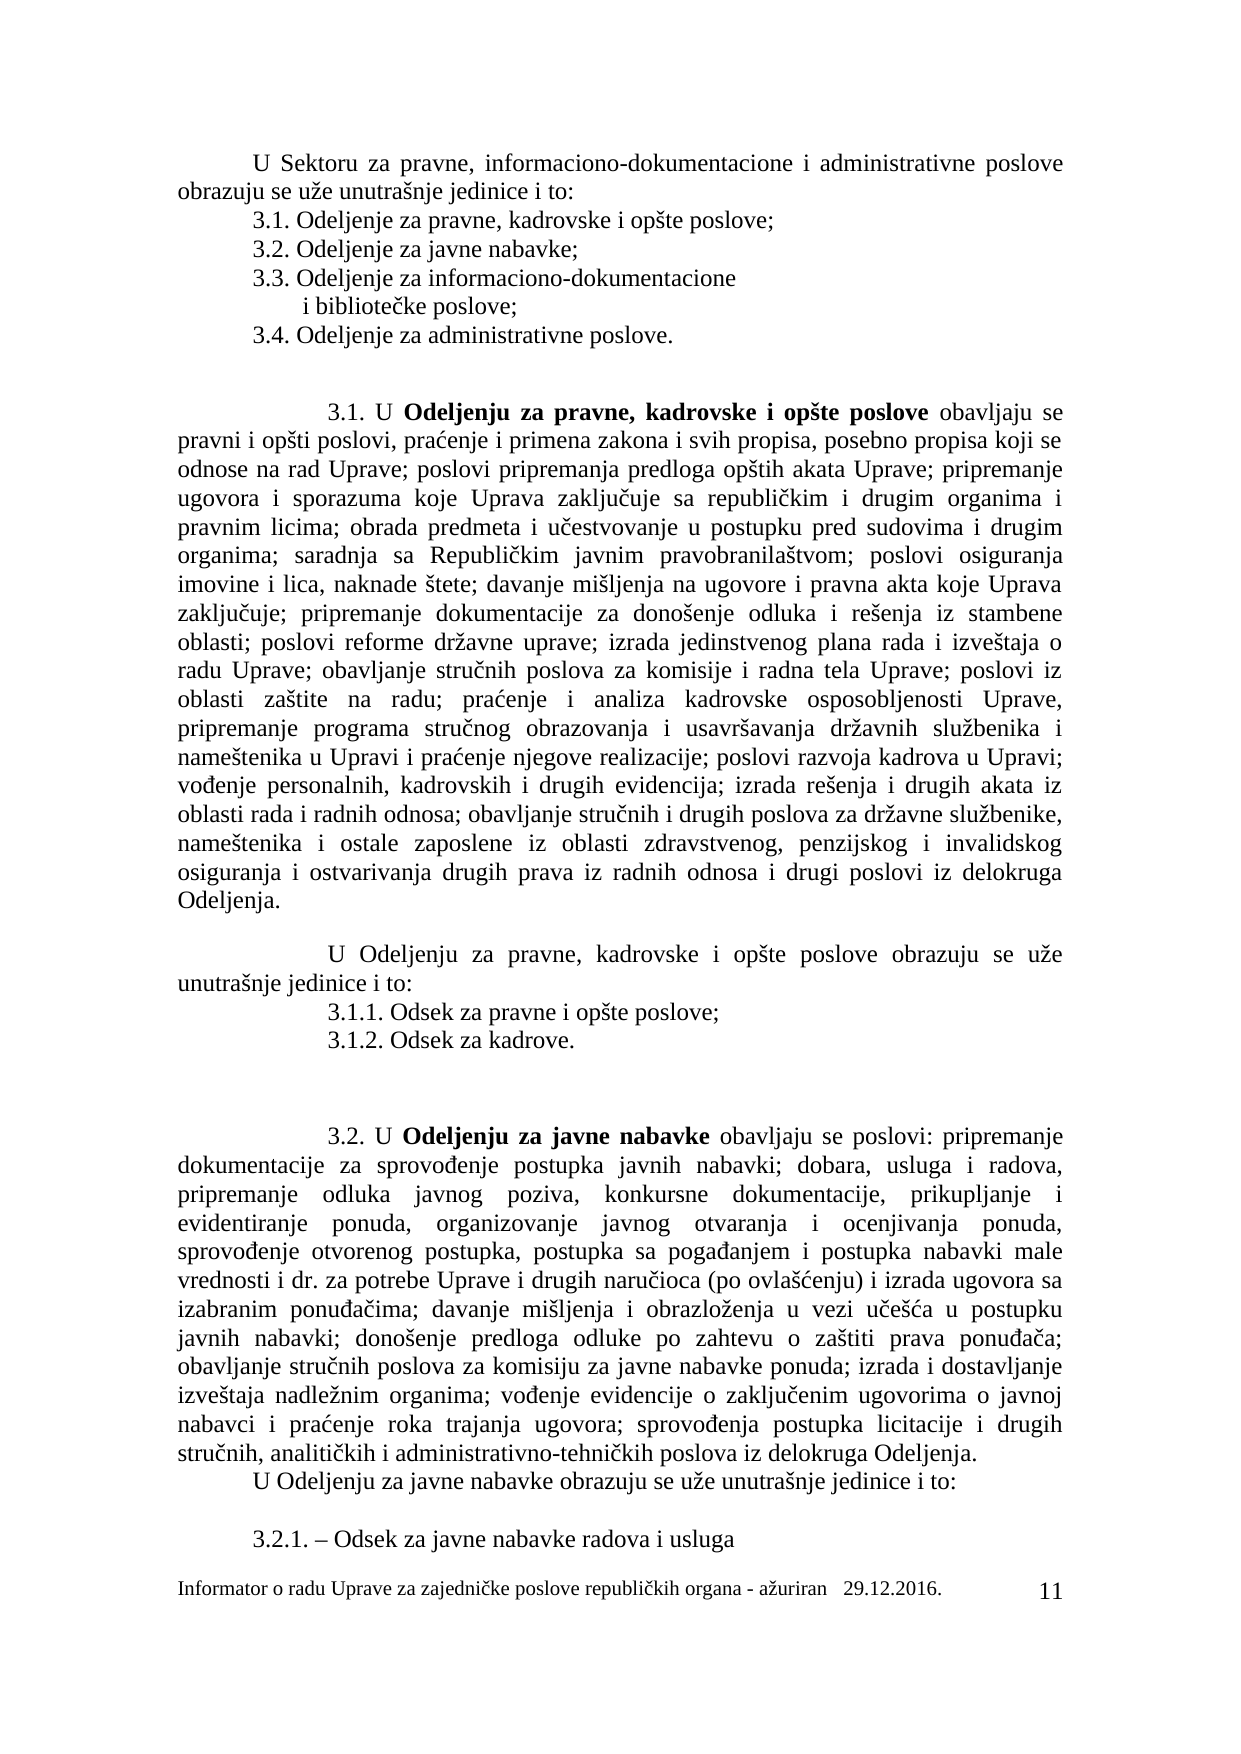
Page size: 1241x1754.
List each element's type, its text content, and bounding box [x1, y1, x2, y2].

text i bibliotečke poslove; [177, 291, 1063, 320]
text U Odelјenju za javne nabavke obrazuju se uže unutrašnje jedinice i to: [177, 1466, 1063, 1495]
text 3.3. Odelјenje za informaciono-dokumentacione [177, 263, 1063, 291]
text 3.2.1. – Odsek za javne nabavke radova i usluga [177, 1524, 1063, 1553]
text U Odelјenju za pravne, kadrovske i opšte poslove obrazuju se uže unutrašnje jedinice i to: [177, 939, 1063, 997]
text 3.1.1. Odsek za pravne i opšte poslove; [177, 997, 1063, 1026]
text 3.1. U Odelјenju za pravne, kadrovske i opšte poslove obavlјaju se pravni i opšti poslovi, praćenje i primena zakona i svih propisa, posebno propisa koji se odnose na rad Uprave; poslovi pripremanja predloga opštih akata Uprave; pripremanje ugovora i sporazuma koje Uprava zaklјučuje sa republičkim i drugim organima i pravnim licima; obrada predmeta i učestvovanje u postupku pred sudovima i drugim organima; saradnja sa Republičkim javnim pravobranilaštvom; poslovi osiguranja imovine i lica, naknade štete; davanje mišlјenja na ugovore i pravna akta koje Uprava zaklјučuje; pripremanje dokumentacije za donošenje odluka i rešenja iz stambene oblasti; poslovi reforme državne uprave; izrada jedinstvenog plana rada i izveštaja o radu Uprave; obavlјanje stručnih poslova za komisije i radna tela Uprave; poslovi iz oblasti zaštite na radu; praćenje i analiza kadrovske osposoblјenosti Uprave, pripremanje programa stručnog obrazovanja i usavršavanja državnih službenika i nameštenika u Upravi i praćenje njegove realizacije; poslovi razvoja kadrova u Upravi; vođenje personalnih, kadrovskih i drugih evidencija; izrada rešenja i drugih akata iz oblasti rada i radnih odnosa; obavlјanje stručnih i drugih poslova za državne službenike, nameštenika i ostale zaposlene iz oblasti zdravstvenog, penzijskog i invalidskog osiguranja i ostvarivanja drugih prava iz radnih odnosa i drugi poslovi iz delokruga Odelјenja. [177, 397, 1063, 914]
text 3.2. Odelјenje za javne nabavke; [177, 234, 1063, 263]
text 3.1.2. Odsek za kadrove. [177, 1026, 1063, 1054]
text U Sektoru za pravne, informaciono-dokumentacione i administrativne poslove obrazuju se uže unutrašnje jedinice i to: [177, 148, 1063, 205]
text 3.4. Odelјenje za administrativne poslove. [177, 320, 1063, 349]
text 3.1. Odelјenje za pravne, kadrovske i opšte poslove; [177, 205, 1063, 234]
text 3.2. U Odelјenju za javne nabavke obavlјaju se poslovi: pripremanje dokumentacije za sprovođenje postupka javnih nabavki; dobara, usluga i radova, pripremanje odluka javnog poziva, konkursne dokumentacije, prikuplјanje i evidentiranje ponuda, organizovanje javnog otvaranja i ocenjivanja ponuda, sprovođenje otvorenog postupka, postupka sa pogađanjem i postupka nabavki male vrednosti i dr. za potrebe Uprave i drugih naručioca (po ovlašćenju) i izrada ugovora sa izabranim ponuđačima; davanje mišlјenja i obrazloženja u vezi učešća u postupku javnih nabavki; donošenje predloga odluke po zahtevu o zaštiti prava ponuđača; obavlјanje stručnih poslova za komisiju za javne nabavke ponuda; izrada i dostavlјanje izveštaja nadležnim organima; vođenje evidencije o zaklјučenim ugovorima o javnoj nabavci i praćenje roka trajanja ugovora; sprovođenja postupka licitacije i drugih stručnih, analitičkih i administrativno-tehničkih poslova iz delokruga Odelјenja. [177, 1121, 1063, 1466]
